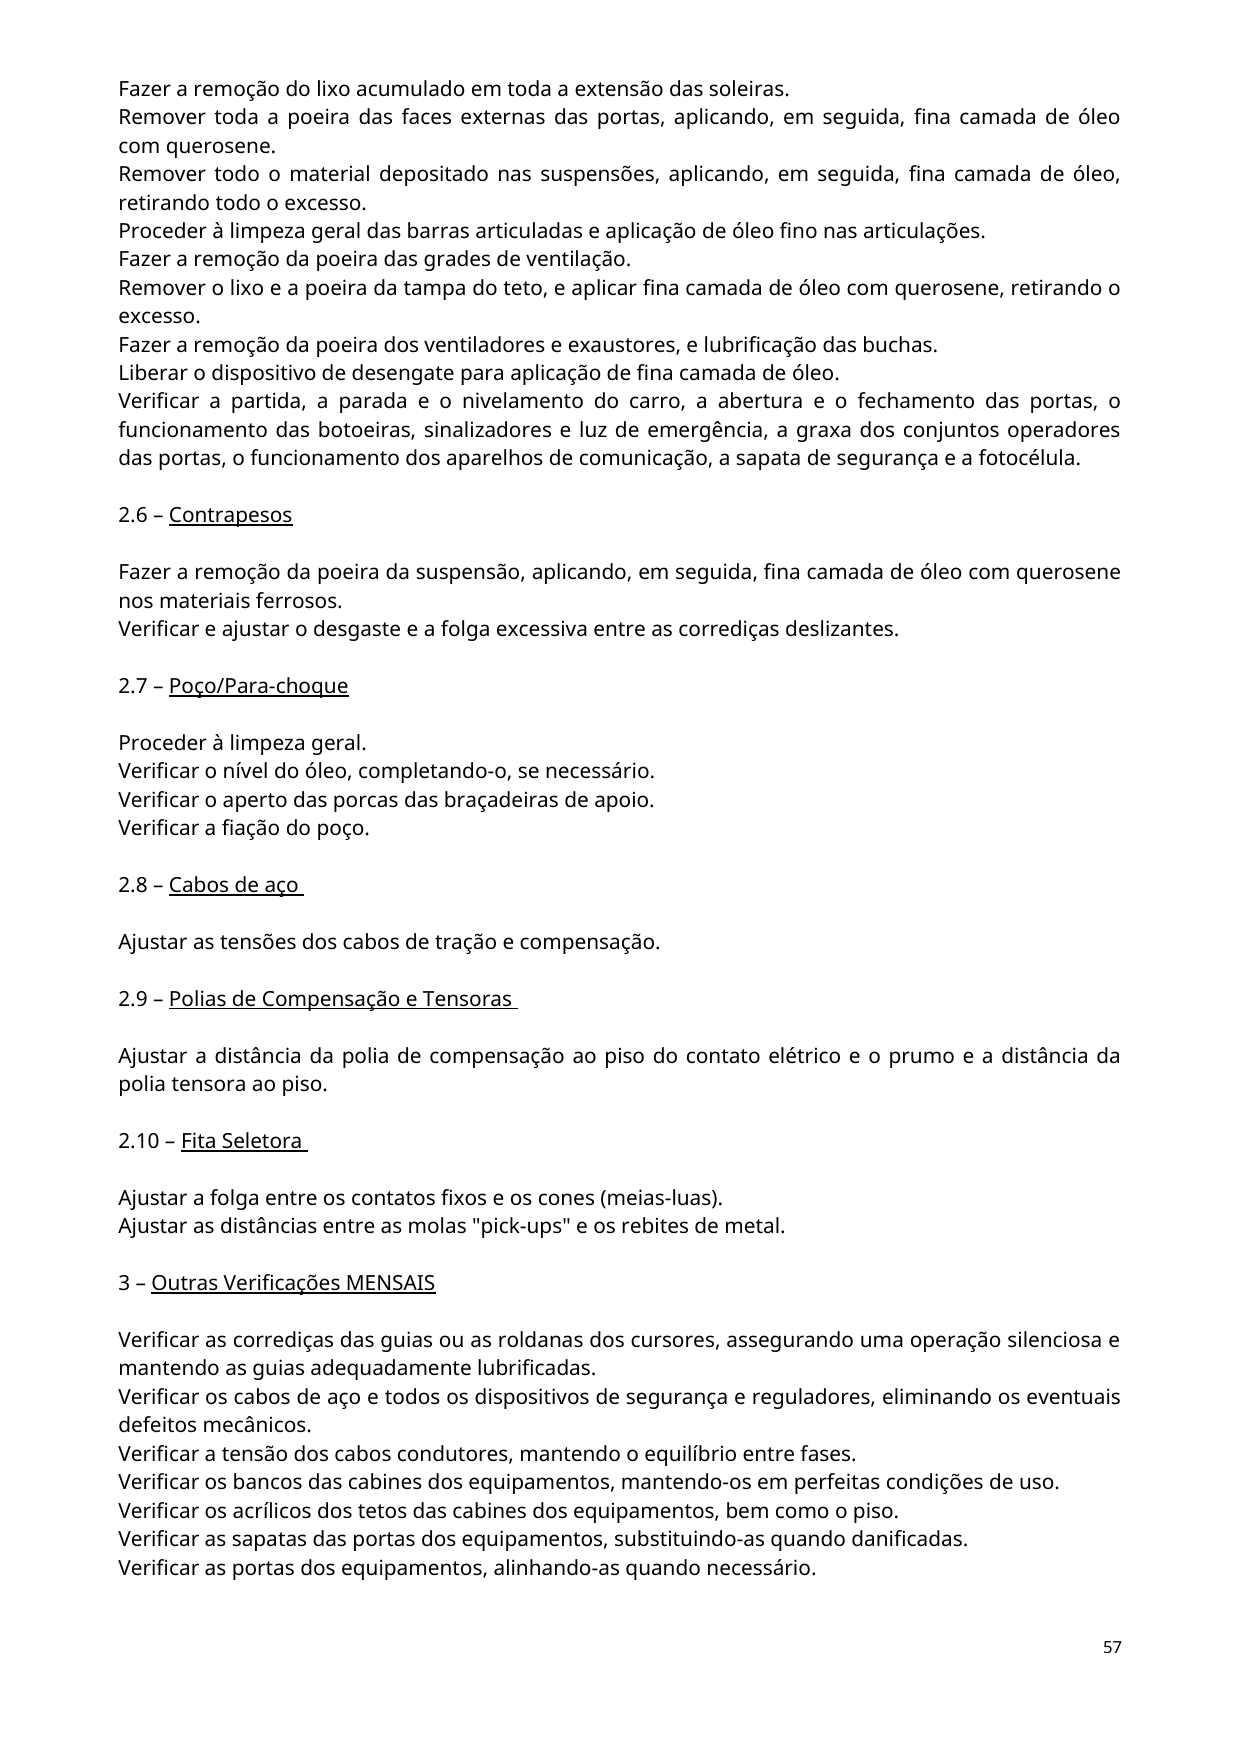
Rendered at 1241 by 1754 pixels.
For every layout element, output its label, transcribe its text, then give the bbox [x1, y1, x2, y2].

text Ajustar a folga entre os contatos fixos e os cones (meias-luas). [118, 1183, 1122, 1211]
text Verificar as portas dos equipamentos, alinhando-as quando necessário. [118, 1553, 1122, 1581]
text Fazer a remoção da poeira dos ventiladores e exaustores, e lubrificação das buchas. [118, 330, 1122, 358]
text 2.8 – Cabos de aço [118, 870, 1122, 898]
text Verificar os bancos das cabines dos equipamentos, mantendo-os em perfeitas condições de uso. [118, 1467, 1122, 1496]
text Verificar a fiação do poço. [118, 813, 1122, 842]
text Ajustar as distâncias entre as molas "pick-ups" e os rebites de metal. [118, 1211, 1122, 1240]
text 2.7 – Poço/Para-choque [118, 671, 1122, 699]
text Fazer a remoção da poeira da suspensão, aplicando, em seguida, fina camada de óleo com querosene nos materiais ferrosos. [118, 557, 1122, 614]
text Verificar as corrediças das guias ou as roldanas dos cursores, assegurando uma operação silenciosa e mantendo as guias adequadamente lubrificadas. [118, 1325, 1122, 1382]
text 3 – Outras Verificações MENSAIS [118, 1268, 1122, 1297]
text Remover toda a poeira das faces externas das portas, aplicando, em seguida, fina camada de óleo com querosene. [118, 102, 1122, 159]
text Fazer a remoção do lixo acumulado em toda a extensão das soleiras. [118, 74, 1122, 102]
text Ajustar as tensões dos cabos de tração e compensação. [118, 927, 1122, 955]
text Verificar a partida, a parada e o nivelamento do carro, a abertura e o fechamento das portas, o funcionamento das botoeiras, sinalizadores e luz de emergência, a graxa dos conjuntos operadores das portas, o funcionamento dos aparelhos de comunicação, a sapata de segurança e a fotocélula. [118, 387, 1122, 472]
text 2.9 – Polias de Compensação e Tensoras [118, 984, 1122, 1012]
text Verificar o aperto das porcas das braçadeiras de apoio. [118, 785, 1122, 813]
text Remover o lixo e a poeira da tampa do teto, e aplicar fina camada de óleo com querosene, retirando o excesso. [118, 273, 1122, 330]
text 2.6 – Contrapesos [118, 500, 1122, 529]
text Verificar os acrílicos dos tetos das cabines dos equipamentos, bem como o piso. [118, 1496, 1122, 1524]
text Proceder à limpeza geral das barras articuladas e aplicação de óleo fino nas articulações. [118, 216, 1122, 244]
text Remover todo o material depositado nas suspensões, aplicando, em seguida, fina camada de óleo, retirando todo o excesso. [118, 159, 1122, 216]
text Verificar as sapatas das portas dos equipamentos, substituindo-as quando danificadas. [118, 1524, 1122, 1553]
text Ajustar a distância da polia de compensação ao piso do contato elétrico e o prumo e a distância da polia tensora ao piso. [118, 1041, 1122, 1098]
text Verificar e ajustar o desgaste e a folga excessiva entre as corrediças deslizantes. [118, 614, 1122, 643]
text Fazer a remoção da poeira das grades de ventilação. [118, 244, 1122, 273]
text Proceder à limpeza geral. [118, 728, 1122, 756]
text 2.10 – Fita Seletora [118, 1126, 1122, 1154]
text Verificar os cabos de aço e todos os dispositivos de segurança e reguladores, eliminando os eventuais defeitos mecânicos. [118, 1382, 1122, 1439]
text Liberar o dispositivo de desengate para aplicação de fina camada de óleo. [118, 358, 1122, 387]
text Verificar a tensão dos cabos condutores, mantendo o equilíbrio entre fases. [118, 1439, 1122, 1467]
text Verificar o nível do óleo, completando-o, se necessário. [118, 756, 1122, 785]
